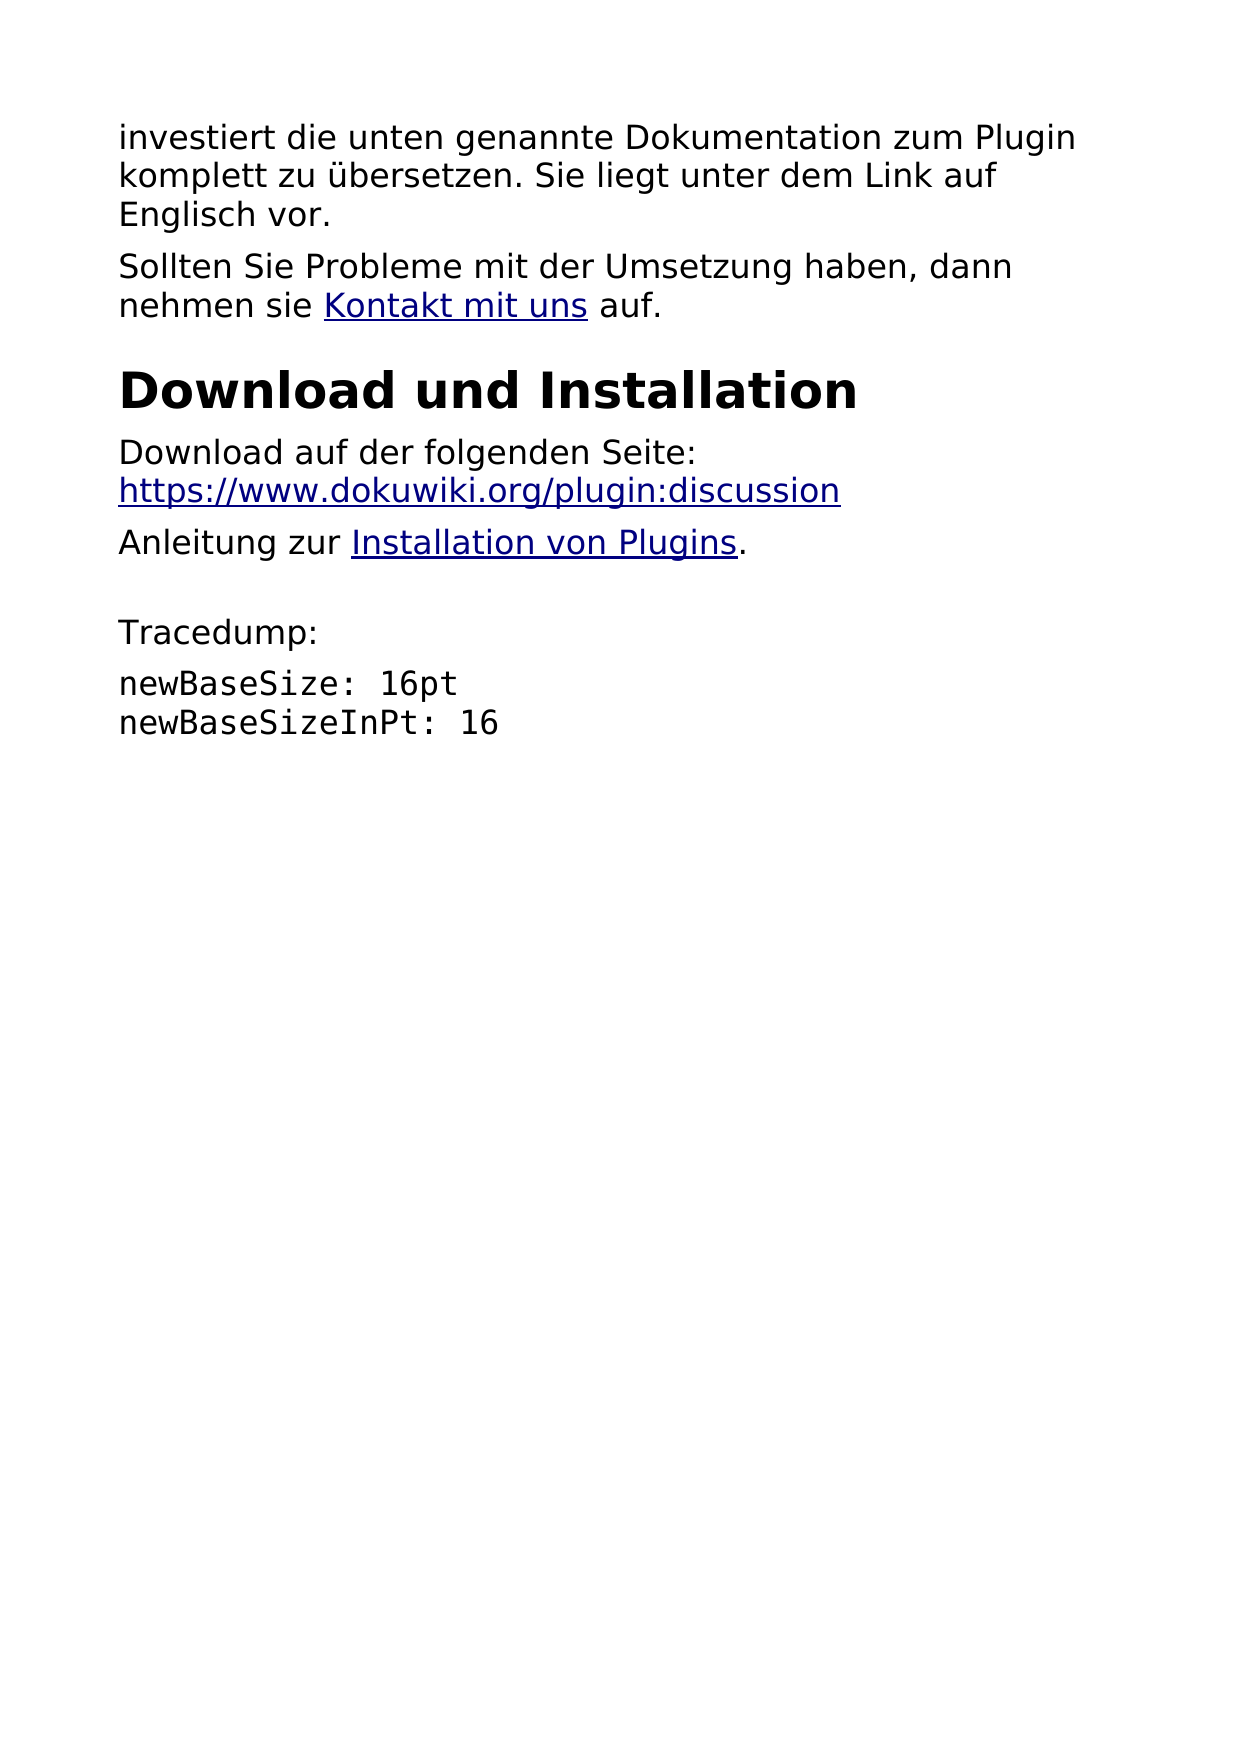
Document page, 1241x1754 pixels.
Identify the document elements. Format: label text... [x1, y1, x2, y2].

text Tracedump: [118, 575, 1122, 652]
text newBaseSize: 16pt newBaseSizeInPt: 16 [118, 665, 1122, 743]
subtitle Download und Installation [118, 362, 1122, 421]
text investiert die unten genannte Dokumentation zum Plugin komplett zu übersetzen. Sie liegt unter dem Link auf Englisch vor. [118, 118, 1122, 235]
text Download auf der folgenden Seite: https://www.dokuwiki.org/plugin:discussion [118, 433, 1122, 511]
text Anleitung zur Installation von Plugins. [118, 523, 1122, 562]
text Sollten Sie Probleme mit der Umsetzung haben, dann nehmen sie Kontakt mit uns auf. [118, 247, 1122, 325]
